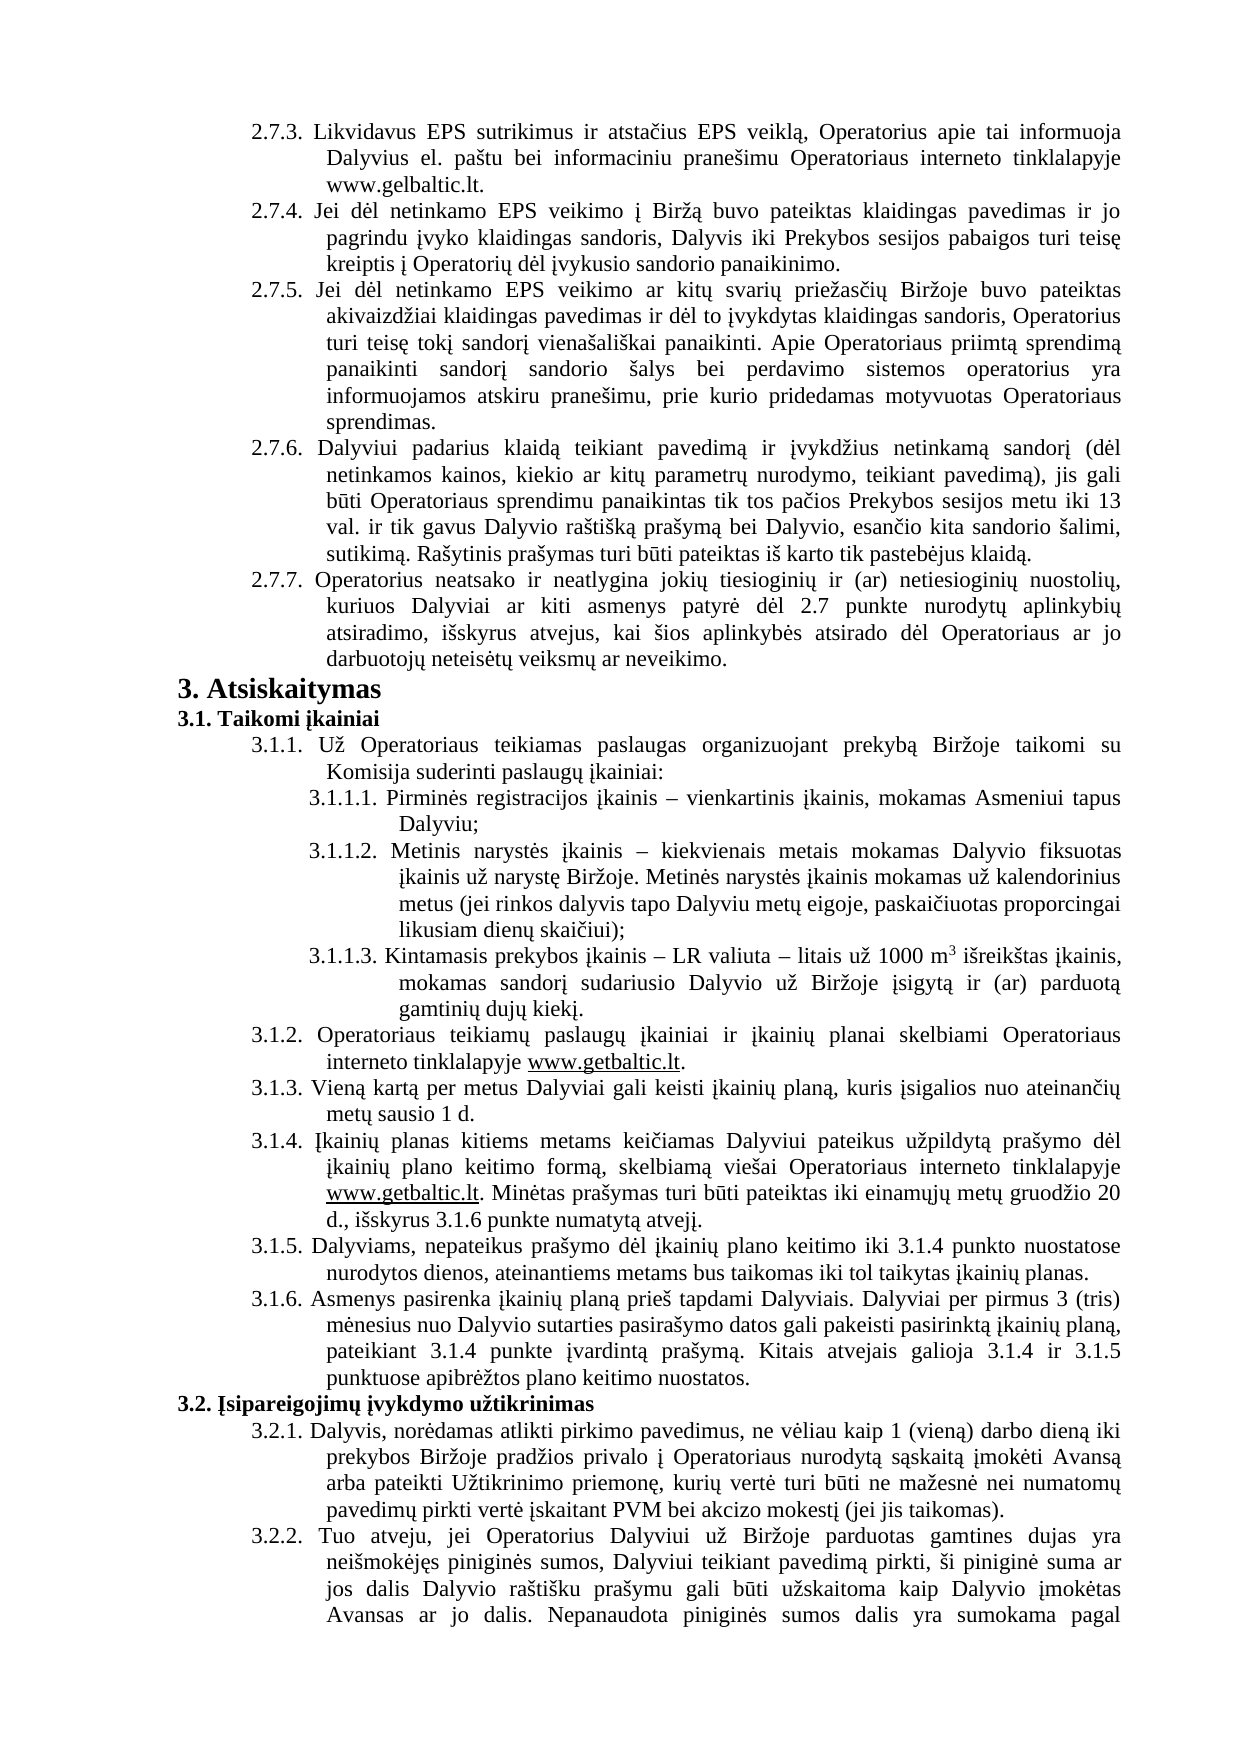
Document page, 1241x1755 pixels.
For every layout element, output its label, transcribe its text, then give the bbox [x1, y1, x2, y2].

text 3.2. Įsipareigojimų įvykdymo užtikrinimas [177, 1390, 1122, 1417]
text 2.7.5. Jei dėl netinkamo EPS veikimo ar kitų svarių priežasčių Biržoje buvo pateiktas akivaizdžiai klaidingas pavedimas ir dėl to įvykdytas klaidingas sandoris, Operatorius turi teisę tokį sandorį vienašališkai panaikinti. Apie Operatoriaus priimtą sprendimą panaikinti sandorį sandorio šalys bei perdavimo sistemos operatorius yra informuojamos atskiru pranešimu, prie kurio pridedamas motyvuotas Operatoriaus sprendimas. [251, 276, 1122, 434]
text 3.1.1.3. Kintamasis prekybos įkainis – LR valiuta – litais už 1000 m3 išreikštas įkainis, mokamas sandorį sudariusio Dalyvio už Biržoje įsigytą ir (ar) parduotą gamtinių dujų kiekį. [309, 942, 1122, 1021]
text 3.1.1.1. Pirminės registracijos įkainis – vienkartinis įkainis, mokamas Asmeniui tapus Dalyviu; [309, 784, 1122, 837]
text 3.1.1.2. Metinis narystės įkainis – kiekvienais metais mokamas Dalyvio fiksuotas įkainis už narystę Biržoje. Metinės narystės įkainis mokamas už kalendorinius metus (jei rinkos dalyvis tapo Dalyviu metų eigoje, paskaičiuotas proporcingai likusiam dienų skaičiui); [309, 837, 1122, 942]
text 3.1.3. Vieną kartą per metus Dalyviai gali keisti įkainių planą, kuris įsigalios nuo ateinančių metų sausio 1 d. [251, 1074, 1122, 1127]
text 3.1.4. Įkainių planas kitiems metams keičiamas Dalyviui pateikus užpildytą prašymo dėl įkainių plano keitimo formą, skelbiamą viešai Operatoriaus interneto tinklalapyje www.getbaltic.lt. Minėtas prašymas turi būti pateiktas iki einamųjų metų gruodžio 20 d., išskyrus 3.1.6 punkte numatytą atvejį. [251, 1127, 1122, 1232]
text 3.1.5. Dalyviams, nepateikus prašymo dėl įkainių plano keitimo iki 3.1.4 punkto nuostatose nurodytos dienos, ateinantiems metams bus taikomas iki tol taikytas įkainių planas. [251, 1232, 1122, 1285]
text 3. Atsiskaitymas [177, 672, 1122, 705]
text 3.1. Taikomi įkainiai [177, 705, 1122, 731]
text 2.7.3. Likvidavus EPS sutrikimus ir atstačius EPS veiklą, Operatorius apie tai informuoja Dalyvius el. paštu bei informaciniu pranešimu Operatoriaus interneto tinklalapyje www.gelbaltic.lt. [251, 118, 1122, 197]
text 2.7.7. Operatorius neatsako ir neatlygina jokių tiesioginių ir (ar) netiesioginių nuostolių, kuriuos Dalyviai ar kiti asmenys patyrė dėl 2.7 punkte nurodytų aplinkybių atsiradimo, išskyrus atvejus, kai šios aplinkybės atsirado dėl Operatoriaus ar jo darbuotojų neteisėtų veiksmų ar neveikimo. [251, 566, 1122, 672]
text 3.2.1. Dalyvis, norėdamas atlikti pirkimo pavedimus, ne vėliau kaip 1 (vieną) darbo dieną iki prekybos Biržoje pradžios privalo į Operatoriaus nurodytą sąskaitą įmokėti Avansą arba pateikti Užtikrinimo priemonę, kurių vertė turi būti ne mažesnė nei numatomų pavedimų pirkti vertė įskaitant PVM bei akcizo mokestį (jei jis taikomas). [251, 1417, 1122, 1522]
text 3.1.1. Už Operatoriaus teikiamas paslaugas organizuojant prekybą Biržoje taikomi su Komisija suderinti paslaugų įkainiai: [251, 731, 1122, 784]
text 3.1.6. Asmenys pasirenka įkainių planą prieš tapdami Dalyviais. Dalyviai per pirmus 3 (tris) mėnesius nuo Dalyvio sutarties pasirašymo datos gali pakeisti pasirinktą įkainių planą, pateikiant 3.1.4 punkte įvardintą prašymą. Kitais atvejais galioja 3.1.4 ir 3.1.5 punktuose apibrėžtos plano keitimo nuostatos. [251, 1285, 1122, 1390]
text 3.2.2. Tuo atveju, jei Operatorius Dalyviui už Biržoje parduotas gamtines dujas yra neišmokėjęs piniginės sumos, Dalyviui teikiant pavedimą pirkti, ši piniginė suma ar jos dalis Dalyvio raštišku prašymu gali būti užskaitoma kaip Dalyvio įmokėtas Avansas ar jo dalis. Nepanaudota piniginės sumos dalis yra sumokama pagal [251, 1522, 1122, 1627]
text 2.7.6. Dalyviui padarius klaidą teikiant pavedimą ir įvykdžius netinkamą sandorį (dėl netinkamos kainos, kiekio ar kitų parametrų nurodymo, teikiant pavedimą), jis gali būti Operatoriaus sprendimu panaikintas tik tos pačios Prekybos sesijos metu iki 13 val. ir tik gavus Dalyvio raštišką prašymą bei Dalyvio, esančio kita sandorio šalimi, sutikimą. Rašytinis prašymas turi būti pateiktas iš karto tik pastebėjus klaidą. [251, 434, 1122, 566]
text 3.1.2. Operatoriaus teikiamų paslaugų įkainiai ir įkainių planai skelbiami Operatoriaus interneto tinklalapyje www.getbaltic.lt. [251, 1021, 1122, 1074]
text 2.7.4. Jei dėl netinkamo EPS veikimo į Biržą buvo pateiktas klaidingas pavedimas ir jo pagrindu įvyko klaidingas sandoris, Dalyvis iki Prekybos sesijos pabaigos turi teisę kreiptis į Operatorių dėl įvykusio sandorio panaikinimo. [251, 197, 1122, 276]
